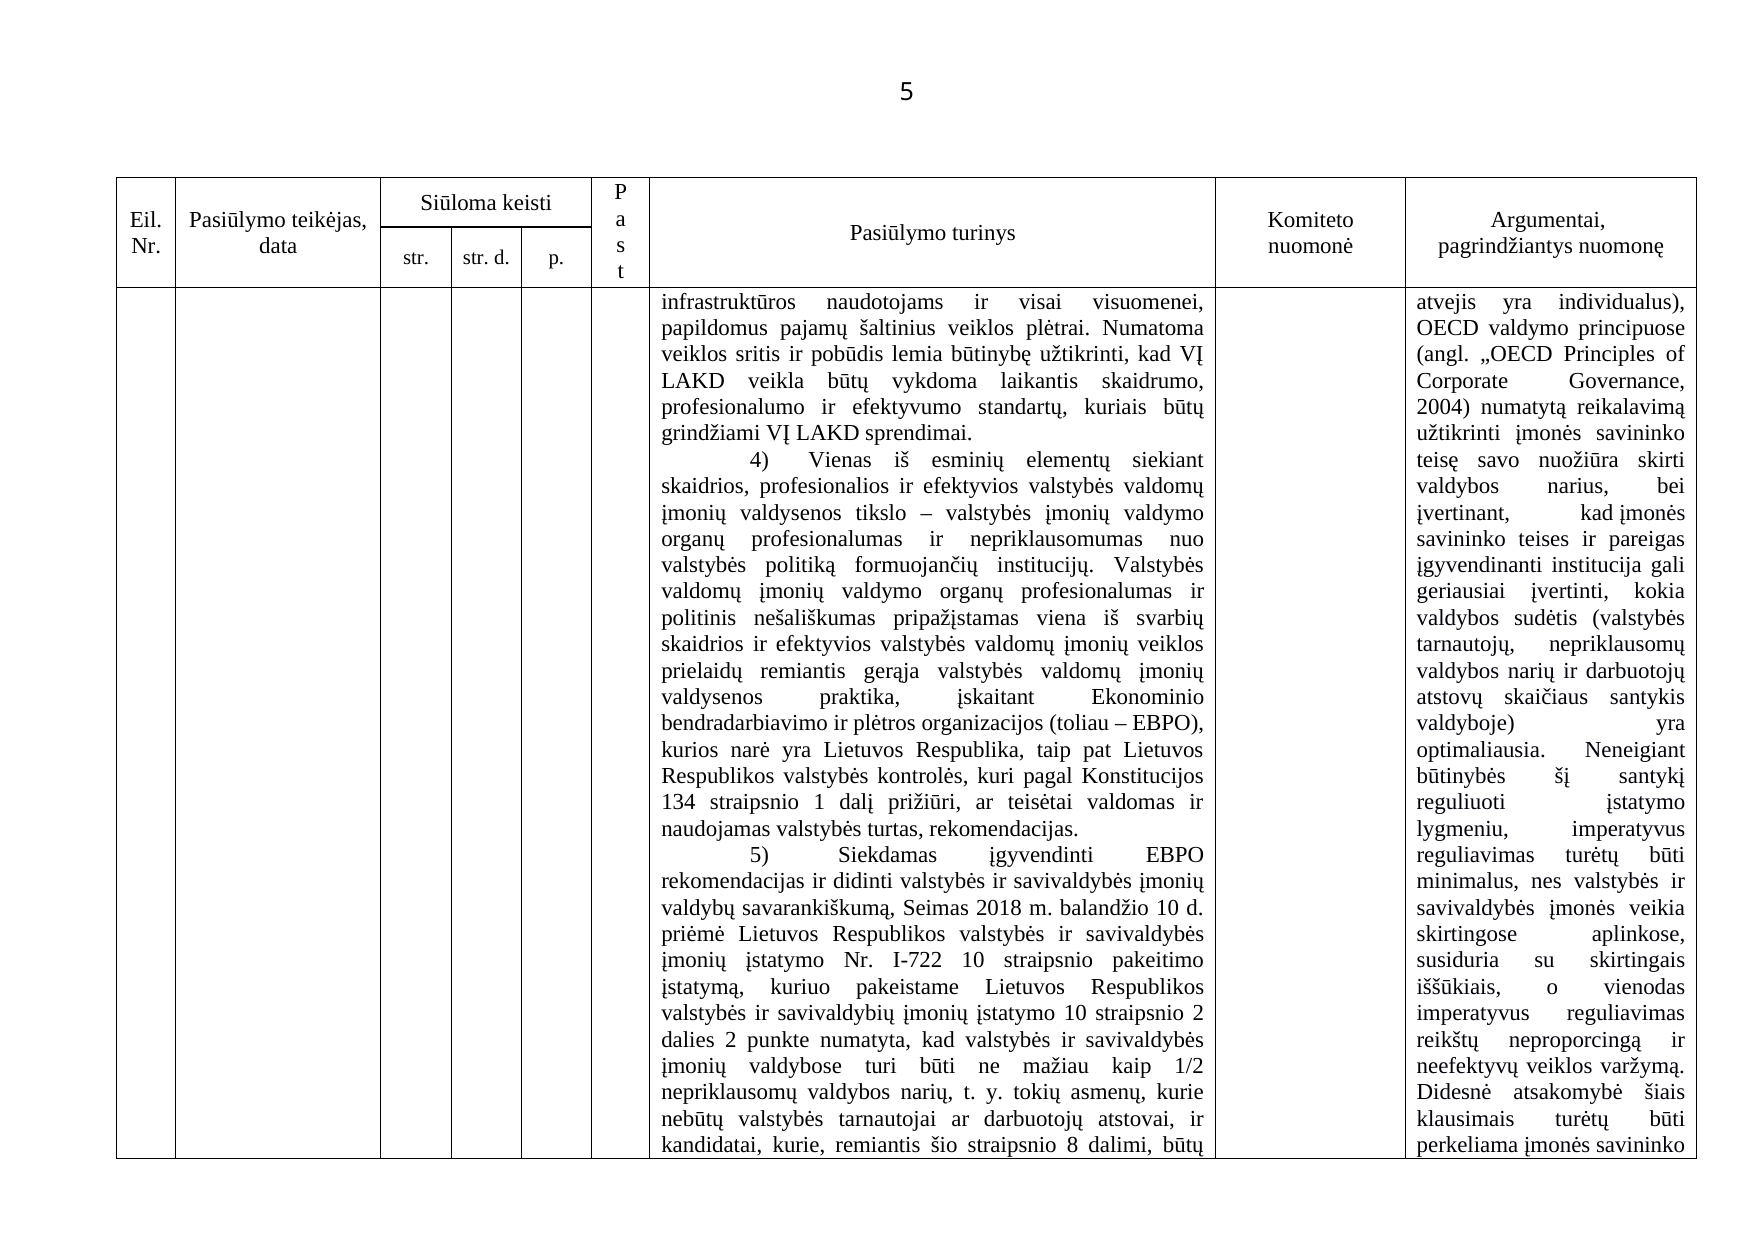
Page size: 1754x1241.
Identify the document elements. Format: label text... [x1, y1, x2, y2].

table_cell [117, 288, 175, 1157]
table_header Komiteto nuomonė [1216, 178, 1405, 287]
table_cell p. [522, 228, 591, 287]
table_cell [176, 288, 380, 1157]
table_header Argumentai, pagrindžiantys nuomonę [1406, 178, 1696, 287]
table_cell atvejis yra individualus), OECD valdymo principuose (angl. „OECD Principles of Corporate Governance, 2004) numatytą reikalavimą užtikrinti įmonės savininko teisę savo nuožiūra skirti valdybos narius, bei įvertinant, kad įmonės savininko teises ir pareigas įgyvendinanti institucija gali geriausiai įvertinti, kokia valdybos sudėtis (valstybės tarnautojų, nepriklausomų valdybos narių ir darbuotojų atstovų skaičiaus santykis valdyboje) yra optimaliausia. Neneigiant būtinybės šį santykį reguliuoti įstatymo lygmeniu, imperatyvus reguliavimas turėtų būti minimalus, nes valstybės ir savivaldybės įmonės veikia skirtingose aplinkose, susiduria su skirtingais iššūkiais, o vienodas imperatyvus reguliavimas reikštų neproporcingą ir neefektyvų veiklos varžymą. Didesnė atsakomybė šiais klausimais turėtų būti perkeliama įmonės savininko [1406, 288, 1696, 1157]
table_cell [381, 288, 451, 1157]
table_header Eil. Nr. [117, 178, 175, 287]
table_cell [452, 288, 521, 1157]
table_cell str. d. [452, 228, 521, 287]
table_header Pasiūlymo teikėjas, data [176, 178, 380, 287]
table_cell [1216, 288, 1405, 1157]
table_cell [522, 288, 591, 1157]
table_cell infrastruktūros naudotojams ir visai visuomenei, papildomus pajamų šaltinius veiklos plėtrai. Numatoma veiklos sritis ir pobūdis lemia būtinybę užtikrinti, kad VĮ LAKD veikla būtų vykdoma laikantis skaidrumo, profesionalumo ir efektyvumo standartų, kuriais būtų grindžiami VĮ LAKD sprendimai. 4) Vienas iš esminių elementų siekiant skaidrios, profesionalios ir efektyvios valstybės valdomų įmonių valdysenos tikslo – valstybės įmonių valdymo organų profesionalumas ir nepriklausomumas nuo valstybės politiką formuojančių institucijų. Valstybės valdomų įmonių valdymo organų profesionalumas ir politinis nešališkumas pripažįstamas viena iš svarbių skaidrios ir efektyvios valstybės valdomų įmonių veiklos prielaidų remiantis gerąja valstybės valdomų įmonių valdysenos praktika, įskaitant Ekonominio bendradarbiavimo ir plėtros organizacijos (toliau – EBPO), kurios narė yra Lietuvos Respublika, taip pat Lietuvos Respublikos valstybės kontrolės, kuri pagal Konstitucijos 134 straipsnio 1 dalį prižiūri, ar teisėtai valdomas ir naudojamas valstybės turtas, rekomendacijas. 5) Siekdamas įgyvendinti EBPO rekomendacijas ir didinti valstybės ir savivaldybės įmonių valdybų savarankiškumą, Seimas 2018 m. balandžio 10 d. priėmė Lietuvos Respublikos valstybės ir savivaldybės įmonių įstatymo Nr. I-722 10 straipsnio pakeitimo įstatymą, kuriuo pakeistame Lietuvos Respublikos valstybės ir savivaldybių įmonių įstatymo 10 straipsnio 2 dalies 2 punkte numatyta, kad valstybės ir savivaldybės įmonių valdybose turi būti ne mažiau kaip 1/2 nepriklausomų valdybos narių, t. y. tokių asmenų, kurie nebūtų valstybės tarnautojai ar darbuotojų atstovai, ir kandidatai, kurie, remiantis šio straipsnio 8 dalimi, būtų [650, 288, 1215, 1157]
table_header Siūloma keisti [381, 178, 591, 226]
table_header Pastabos [592, 178, 649, 287]
table_cell str. [381, 228, 451, 287]
table_cell [592, 288, 649, 1157]
table_header Pasiūlymo turinys [650, 178, 1215, 287]
